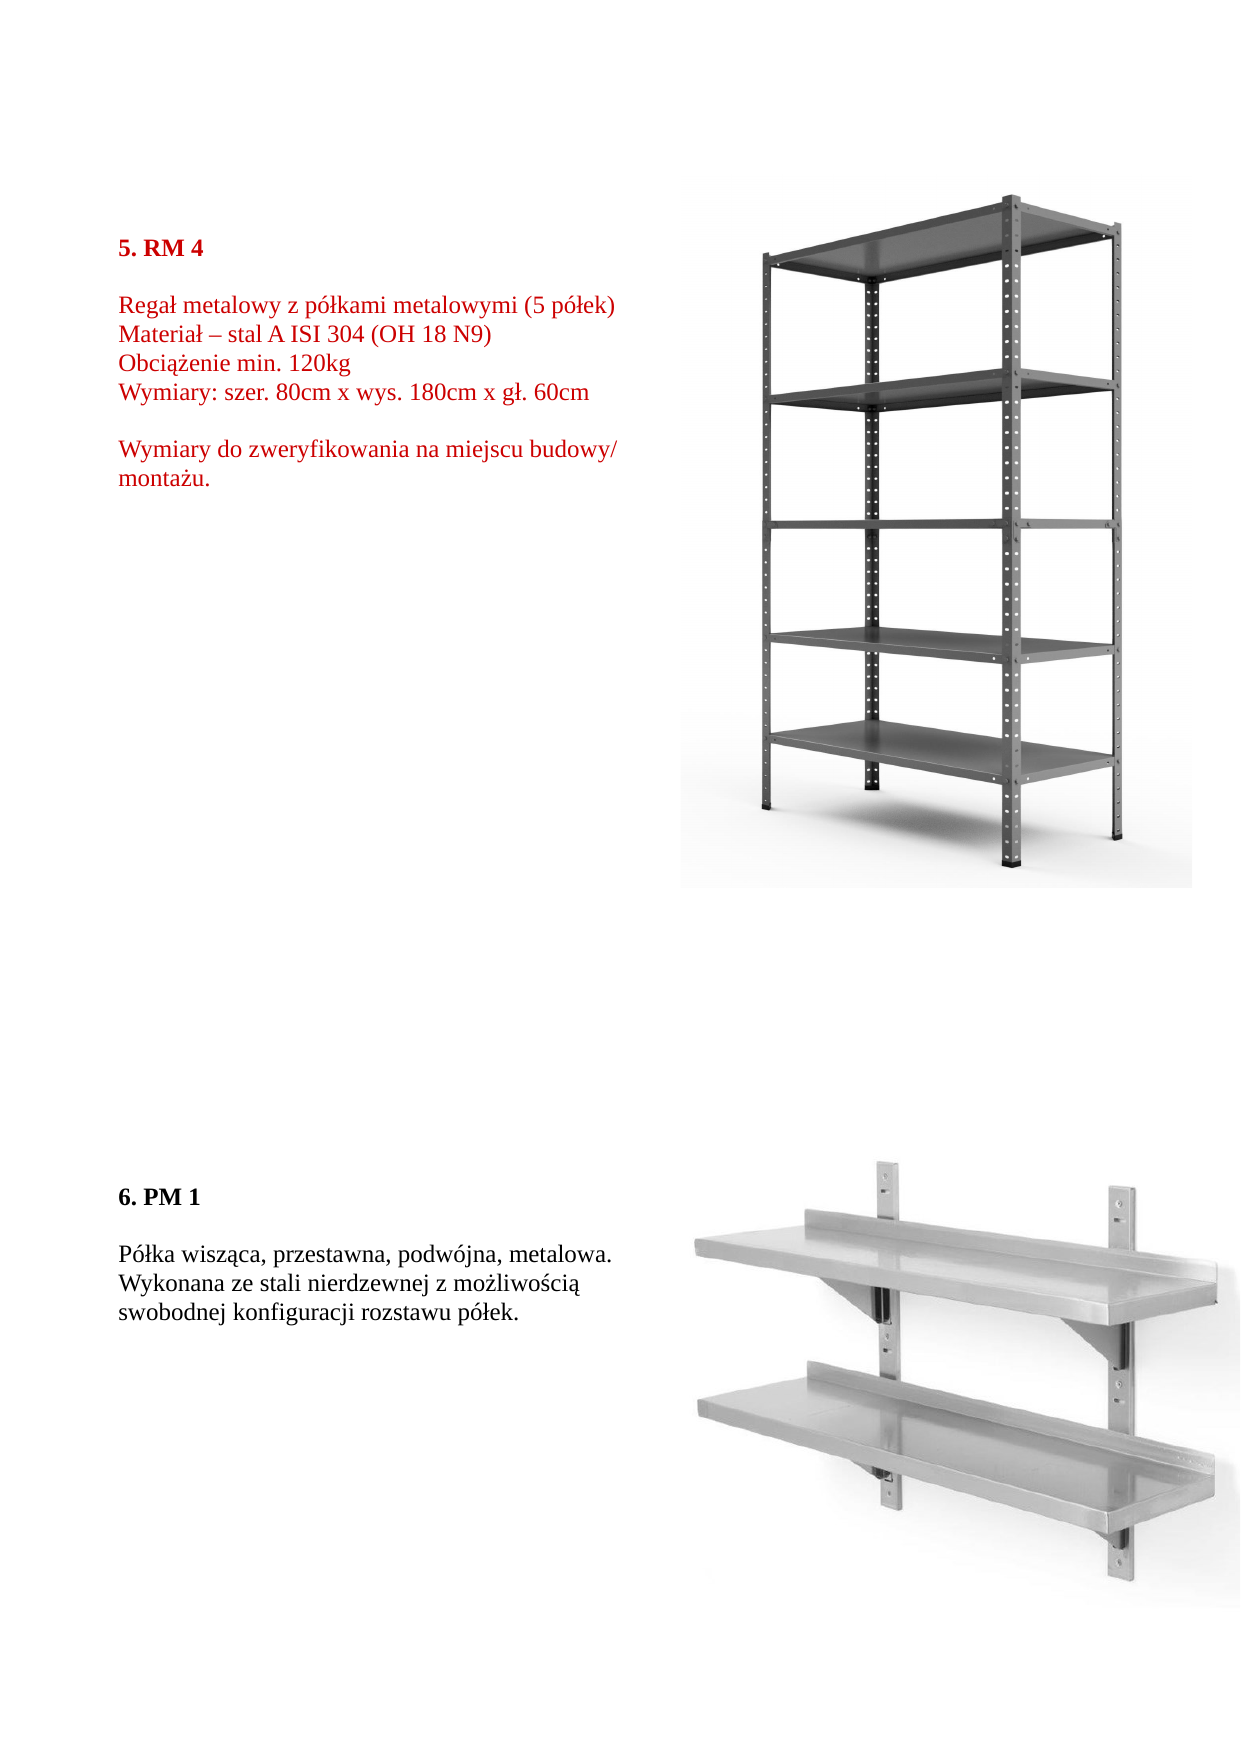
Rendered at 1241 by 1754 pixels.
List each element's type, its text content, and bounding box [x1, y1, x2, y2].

text Regał metalowy z półkami metalowymi (5 półek) [118, 291, 680, 319]
text Wykonana ze stali nierdzewnej z możliwością [118, 1268, 670, 1297]
text 6. PM 1 [118, 1182, 670, 1211]
text Wymiary: szer. 80cm x wys. 180cm x gł. 60cm [118, 377, 680, 406]
text swobodnej konfiguracji rozstawu półek. [118, 1297, 670, 1326]
text Półka wisząca, przestawna, podwójna, metalowa. [118, 1239, 670, 1268]
picture [680, 174, 1193, 888]
text 5. RM 4 [118, 233, 680, 262]
text Obciążenie min. 120kg [118, 348, 680, 377]
text Materiał – stal A ISI 304 (OH 18 N9) [118, 319, 680, 348]
text Wymiary do zweryfikowania na miejscu budowy/ montażu. [118, 434, 680, 492]
picture [670, 1127, 1241, 1615]
